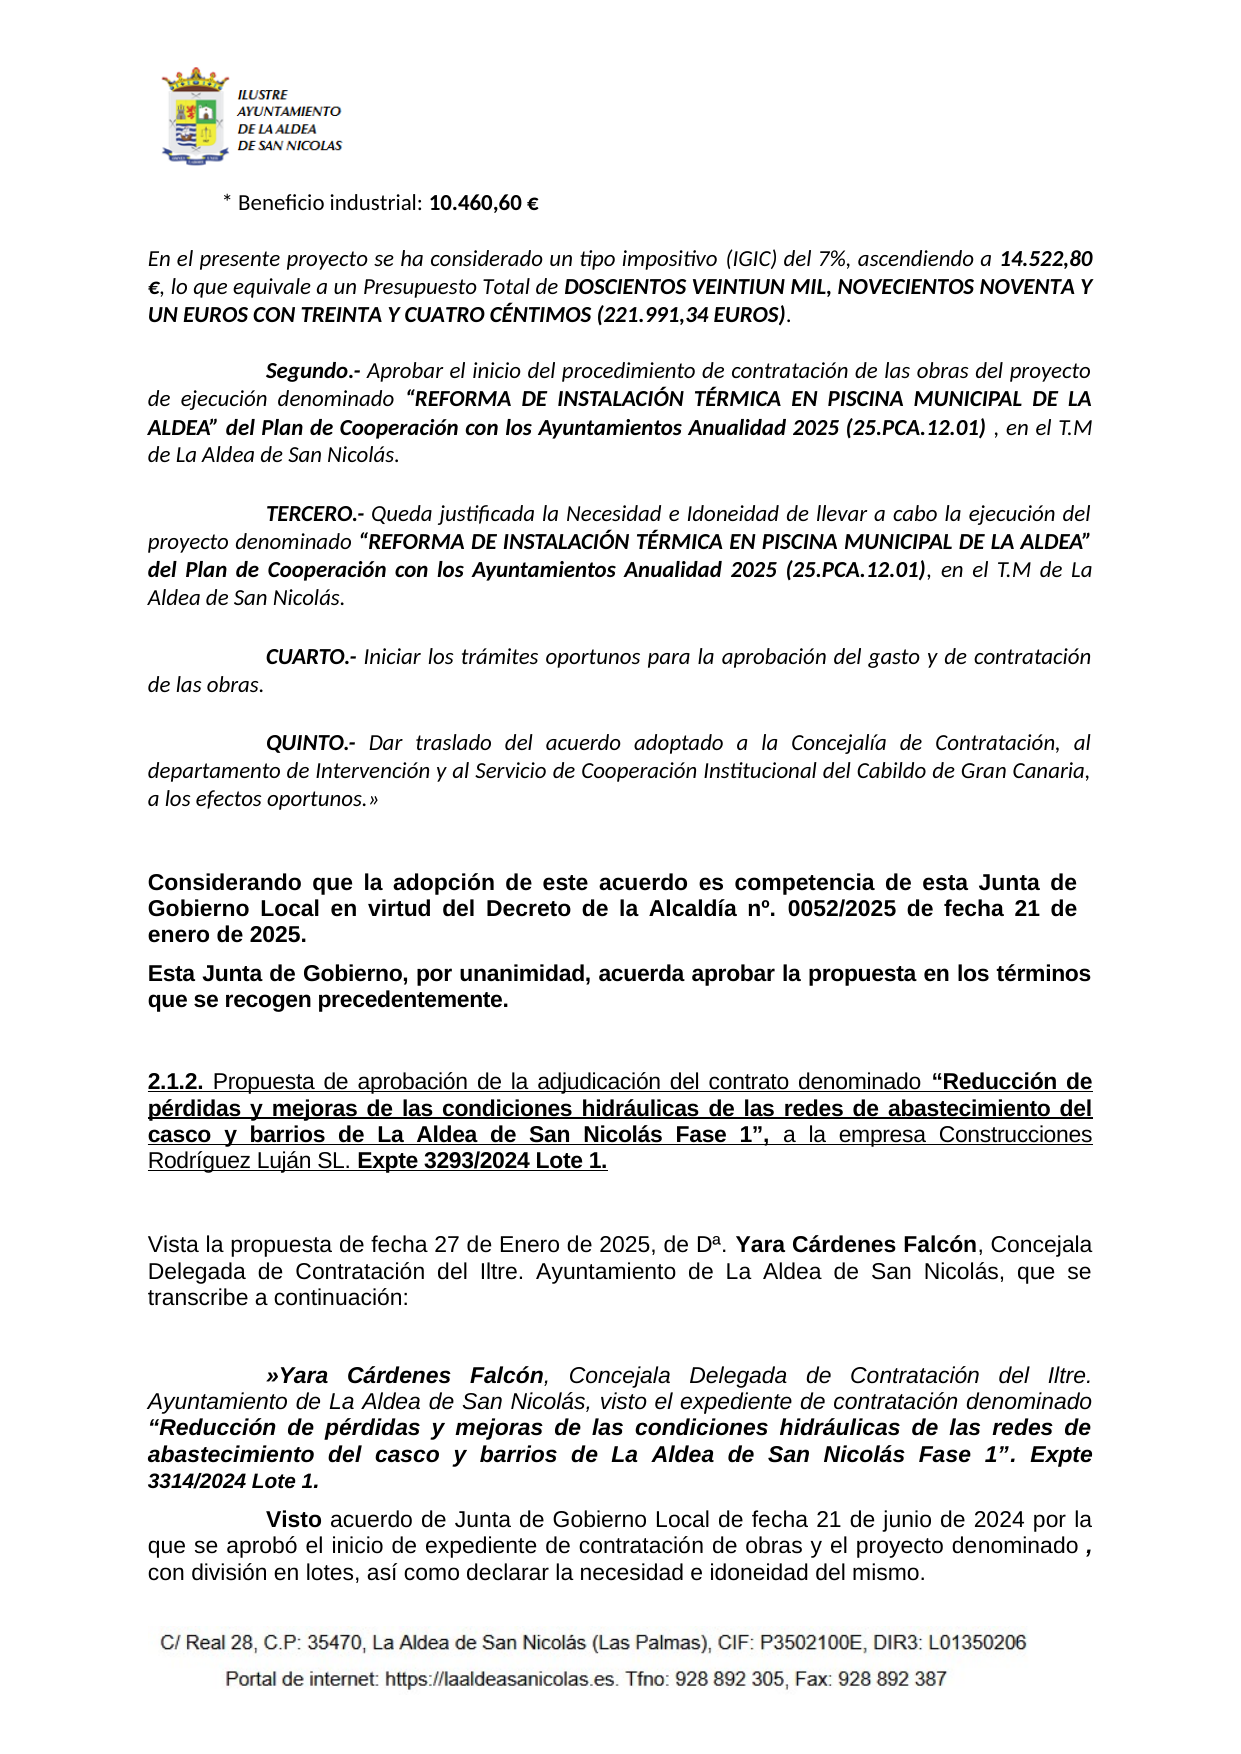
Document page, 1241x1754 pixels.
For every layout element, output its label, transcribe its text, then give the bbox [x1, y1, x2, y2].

text Segundo.- Aprobar el inicio del procedimiento de contratación de las obras del proyecto de ejecución denominado “REFORMA DE INSTALACIÓN TÉRMICA EN PISCINA MUNICIPAL DE LA ALDEA” del Plan de Cooperación con los Ayuntamientos Anualidad 2025 (25.PCA.12.01) , en el T.M de La Aldea de San Nicolás. [148, 357, 1093, 469]
text pérdidas y mejoras de las condiciones hidráulicas de las redes de abastecimiento del [148, 1092, 1093, 1117]
text 2.1.2. Propuesta de aprobación de la adjudicación del contrato denominado “Reducción de [148, 1068, 1093, 1091]
picture [148, 1626, 1034, 1695]
text Considerando que la adopción de este acuerdo es competencia de esta Junta de Gobierno Local en virtud del Decreto de la Alcaldía nº. 0052/2025 de fecha 21 de enero de 2025. [148, 868, 1078, 947]
text »Yara Cárdenes Falcón, Concejala Delegada de Contratación del Iltre. Ayuntamiento de La Aldea de San Nicolás, visto el expediente de contratación denominado “Reducción de pérdidas y mejoras de las condiciones hidráulicas de las redes de abastecimiento del casco y barrios de La Aldea de San Nicolás Fase 1”. Expte 3314/2024 Lote 1. [148, 1362, 1093, 1493]
text Visto acuerdo de Junta de Gobierno Local de fecha 21 de junio de 2024 por la que se aprobó el inicio de expediente de contratación de obras y el proyecto denominado , con división en lotes, así como declarar la necesidad e idoneidad del mismo. [148, 1506, 1093, 1585]
picture [148, 59, 358, 173]
text * Beneficio industrial: 10.460,60 € [148, 188, 1093, 216]
text En el presente proyecto se ha considerado un tipo impositivo (IGIC) del 7%, ascendiendo a 14.522,80 €, lo que equivale a un Presupuesto Total de DOSCIENTOS VEINTIUN MIL, NOVECIENTOS NOVENTA Y UN EUROS CON TREINTA Y CUATRO CÉNTIMOS (221.991,34 EUROS). [148, 244, 1093, 328]
text casco y barrios de La Aldea de San Nicolás Fase 1”, a la empresa Construcciones [148, 1119, 1093, 1144]
text CUARTO.- Iniciar los trámites oportunos para la aprobación del gasto y de contratación de las obras. [148, 642, 1093, 698]
text QUINTO.- Dar traslado del acuerdo adoptado a la Concejalía de Contratación, al departamento de Intervención y al Servicio de Cooperación Institucional del Cabildo de Gran Canaria, a los efectos oportunos.» [148, 728, 1093, 812]
text TERCERO.- Queda justificada la Necesidad e Idoneidad de llevar a cabo la ejecución del proyecto denominado “REFORMA DE INSTALACIÓN TÉRMICA EN PISCINA MUNICIPAL DE LA ALDEA” del Plan de Cooperación con los Ayuntamientos Anualidad 2025 (25.PCA.12.01), en el T.M de La Aldea de San Nicolás. [148, 499, 1093, 611]
text Esta Junta de Gobierno, por unanimidad, acuerda aprobar la propuesta en los términos que se recogen precedentemente. [148, 960, 1093, 1013]
text Rodríguez Luján SL. Expte 3293/2024 Lote 1. [148, 1145, 1093, 1173]
text Vista la propuesta de fecha 27 de Enero de 2025, de Dª. Yara Cárdenes Falcón, Concejala Delegada de Contratación del Iltre. Ayuntamiento de La Aldea de San Nicolás, que se transcribe a continuación: [148, 1231, 1093, 1310]
